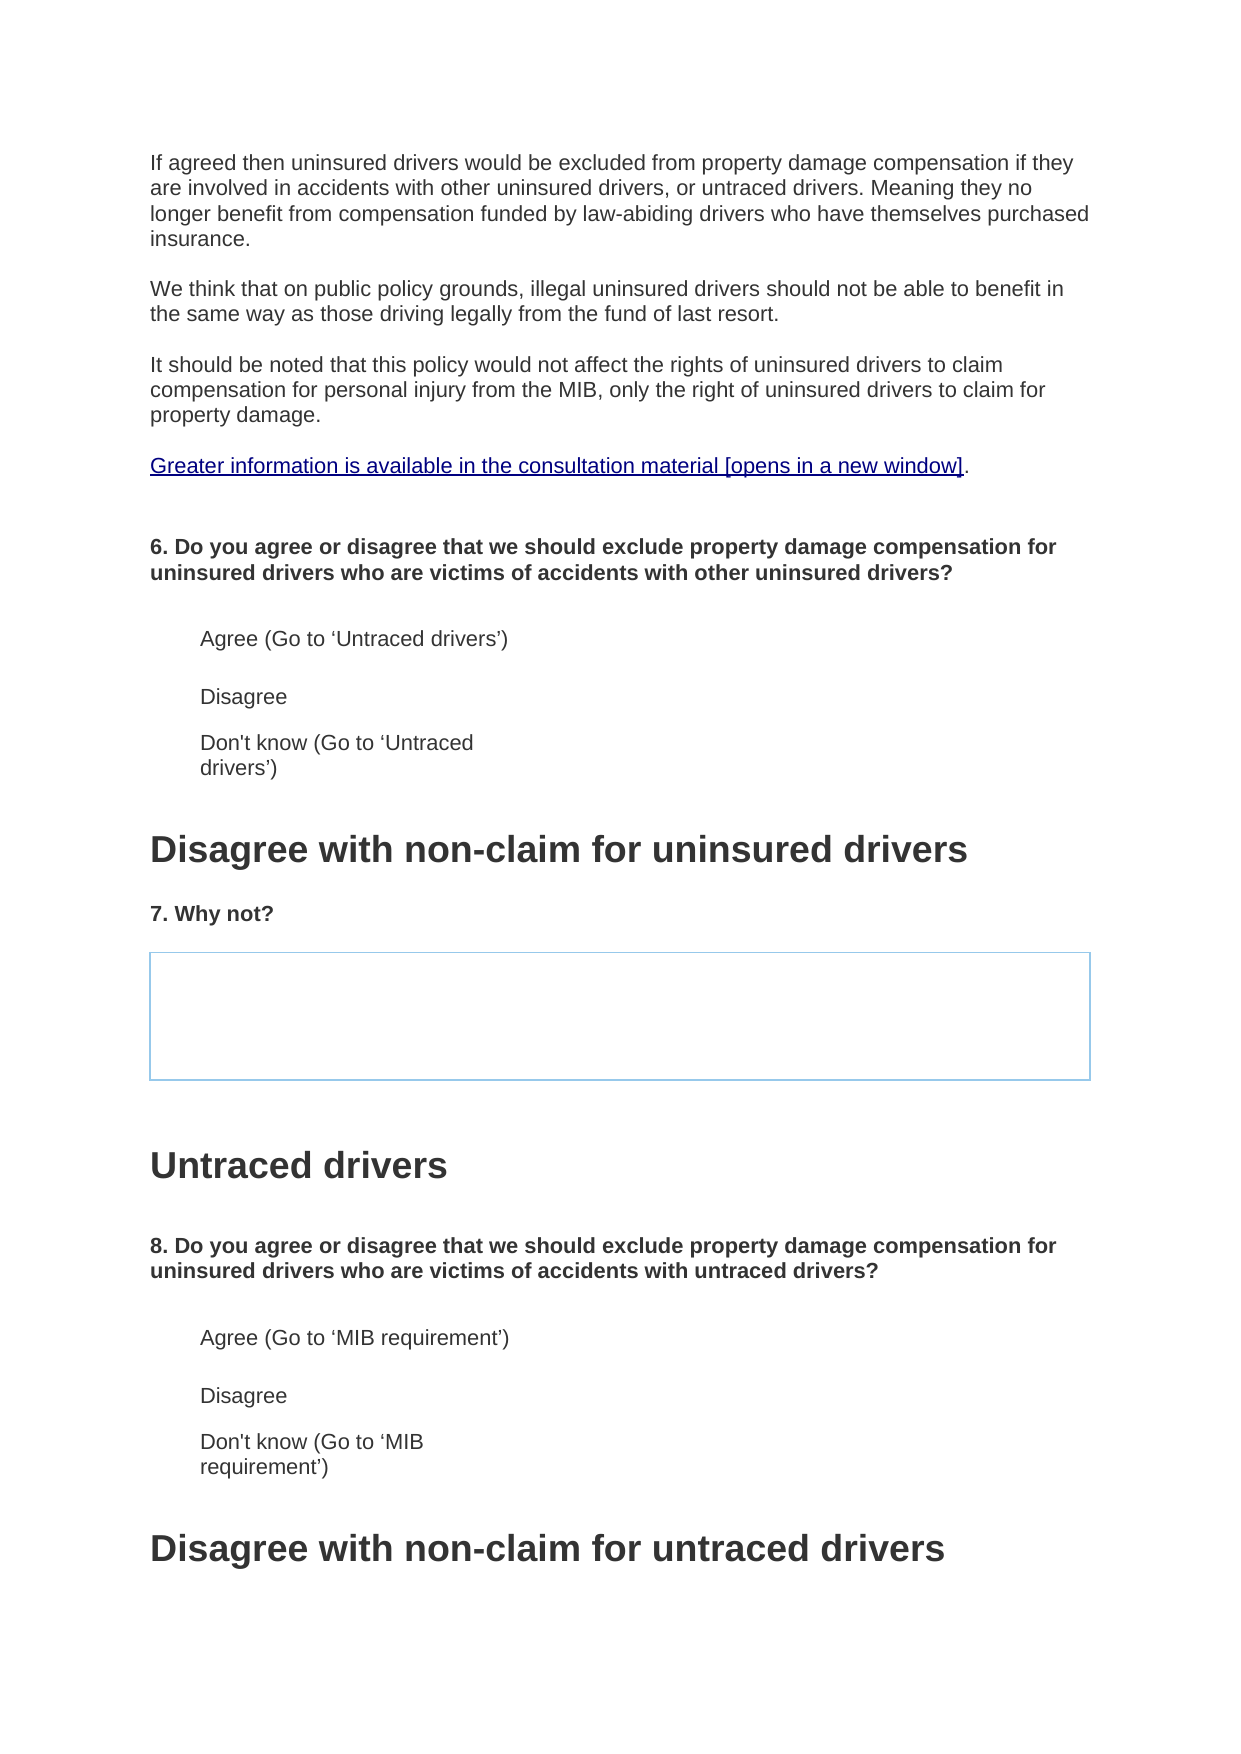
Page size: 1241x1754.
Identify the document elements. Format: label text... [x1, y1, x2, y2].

text If agreed then uninsured drivers would be excluded from property damage compensation if they are involved in accidents with other uninsured drivers, or untraced drivers. Meaning they no longer benefit from compensation funded by law-abiding drivers who have themselves purchased insurance. We think that on public policy grounds, illegal uninsured drivers should not be able to benefit in the same way as those driving legally from the fund of last resort. It should be noted that this policy would not affect the rights of uninsured drivers to claim compensation for personal injury from the MIB, only the right of uninsured drivers to claim for property damage. Greater information is available in the consultation material [opens in a new window]. [150, 150, 1090, 478]
table_cell [150, 668, 200, 726]
subtitle 6. Do you agree or disagree that we should exclude property damage compensation for uninsured drivers who are victims of accidents with other uninsured drivers? [150, 534, 1090, 584]
table_header [150, 610, 200, 668]
table_cell Don't know (Go to ‘MIB requirement’) [200, 1425, 559, 1483]
text Disagree with non-claim for uninsured drivers [150, 784, 1090, 870]
table_cell Disagree [200, 668, 558, 726]
subtitle 7. Why not? [150, 901, 1090, 927]
table_header [150, 1309, 200, 1367]
table_cell Disagree [200, 1367, 559, 1425]
table_cell [150, 1367, 200, 1425]
table_cell Don't know (Go to ‘Untraced drivers’) [200, 726, 558, 784]
table_cell [150, 1425, 200, 1483]
table_cell [150, 726, 200, 784]
table_header Agree (Go to ‘MIB requirement’) [200, 1309, 559, 1367]
text Untraced drivers [150, 1143, 1090, 1186]
table_header [151, 953, 1089, 1079]
text Disagree with non-claim for untraced drivers [150, 1483, 1090, 1569]
table_header Agree (Go to ‘Untraced drivers’) [200, 610, 558, 668]
subtitle 8. Do you agree or disagree that we should exclude property damage compensation for uninsured drivers who are victims of accidents with untraced drivers? [150, 1233, 1090, 1284]
